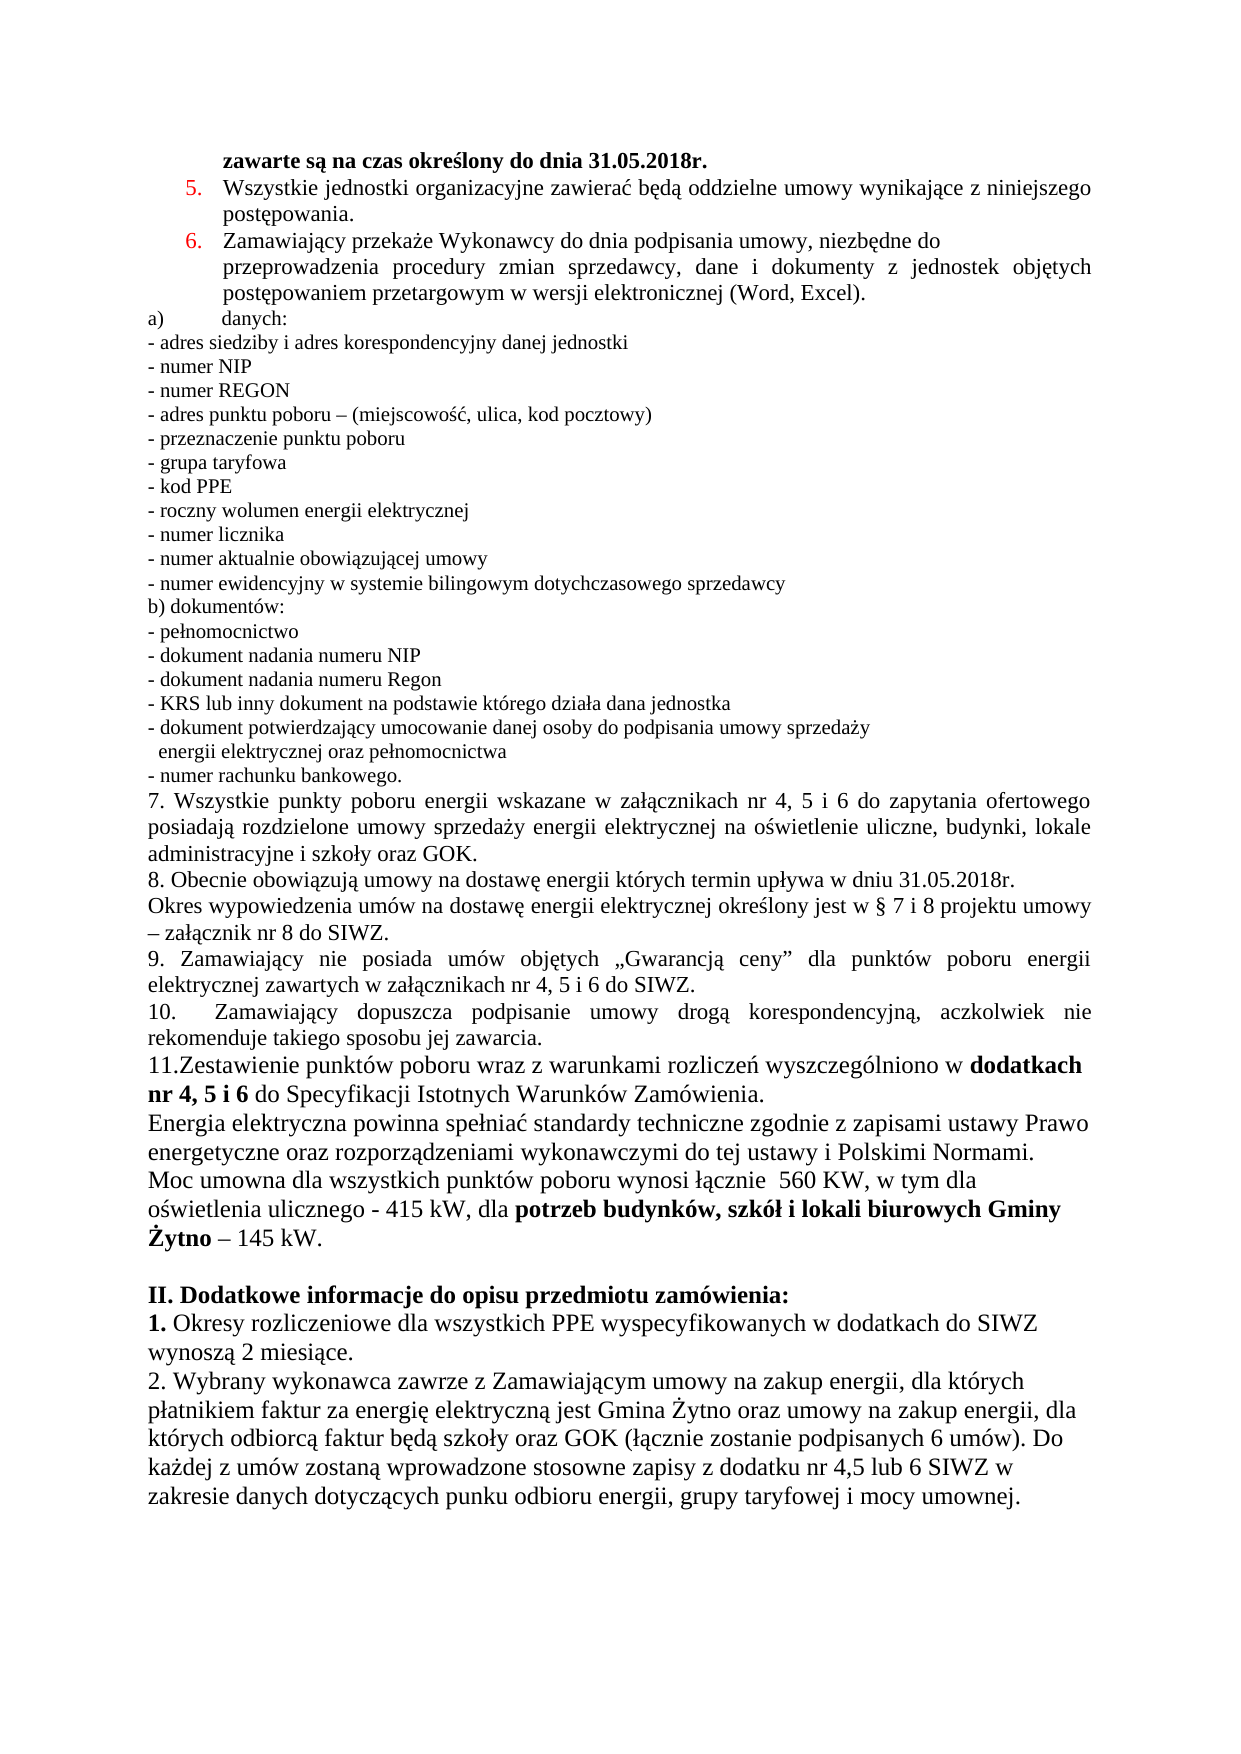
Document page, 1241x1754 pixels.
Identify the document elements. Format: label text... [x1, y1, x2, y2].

text - numer ewidencyjny w systemie bilingowym dotychczasowego sprzedawcy [148, 570, 1093, 594]
text - numer REGON [148, 378, 1093, 402]
text - numer rachunku bankowego. [148, 763, 1093, 787]
text - przeznaczenie punktu poboru [148, 426, 1093, 450]
text 7. Wszystkie punkty poboru energii wskazane w załącznikach nr 4, 5 i 6 do zapytania ofertowego posiadają rozdzielone umowy sprzedaży energii elektrycznej na oświetlenie uliczne, budynki, lokale administracyjne i szkoły oraz GOK. [148, 787, 1093, 866]
text II. Dodatkowe informacje do opisu przedmiotu zamówienia: [148, 1280, 1093, 1308]
text - numer NIP [148, 354, 1093, 378]
text 10. Zamawiający dopuszcza podpisanie umowy drogą korespondencyjną, aczkolwiek nie rekomenduje takiego sposobu jej zawarcia. [148, 998, 1093, 1051]
text - numer licznika [148, 522, 1093, 546]
text - dokument potwierdzający umocowanie danej osoby do podpisania umowy sprzedaży [148, 715, 1093, 739]
text 8. Obecnie obowiązują umowy na dostawę energii których termin upływa w dniu 31.05.2018r. [148, 866, 1093, 892]
text 1. Okresy rozliczeniowe dla wszystkich PPE wyspecyfikowanych w dodatkach do SIWZ wynoszą 2 miesiące. [148, 1308, 1093, 1366]
text Energia elektryczna powinna spełniać standardy techniczne zgodnie z zapisami ustawy Prawo [148, 1108, 1093, 1137]
list Wszystkie jednostki organizacyjne zawierać będą oddzielne umowy wynikające z niniejszego postępowania. [185, 174, 1093, 227]
text - dokument nadania numeru NIP [148, 643, 1093, 667]
text - grupa taryfowa [148, 450, 1093, 474]
list zawarte są na czas określony do dnia 31.05.2018r. [185, 148, 1093, 174]
list Zamawiający przekaże Wykonawcy do dnia podpisania umowy, niezbędne do [185, 227, 1093, 253]
text - adres punktu poboru – (miejscowość, ulica, kod pocztowy) [148, 402, 1093, 426]
text - numer aktualnie obowiązującej umowy [148, 546, 1093, 570]
text - dokument nadania numeru Regon [148, 667, 1093, 691]
text 2. Wybrany wykonawca zawrze z Zamawiającym umowy na zakup energii, dla których płatnikiem faktur za energię elektryczną jest Gmina Żytno oraz umowy na zakup energii, dla których odbiorcą faktur będą szkoły oraz GOK (łącznie zostanie podpisanych 6 umów). Do każdej z umów zostaną wprowadzone stosowne zapisy z dodatku nr 4,5 lub 6 SIWZ w zakresie danych dotyczących punku odbioru energii, grupy taryfowej i mocy umownej. [148, 1366, 1093, 1510]
text - adres siedziby i adres korespondencyjny danej jednostki [148, 330, 1093, 354]
text 9. Zamawiający nie posiada umów objętych „Gwarancją ceny” dla punktów poboru energii elektrycznej zawartych w załącznikach nr 4, 5 i 6 do SIWZ. [148, 945, 1093, 998]
list przeprowadzenia procedury zmian sprzedawcy, dane i dokumenty z jednostek objętych postępowaniem przetargowym w wersji elektronicznej (Word, Excel). [223, 253, 1093, 306]
text Moc umowna dla wszystkich punktów poboru wynosi łącznie 560 KW, w tym dla oświetlenia ulicznego - 415 kW, dla potrzeb budynków, szkół i lokali biurowych Gminy Żytno – 145 kW. [148, 1166, 1093, 1252]
text b) dokumentów: [148, 594, 1093, 618]
text - pełnomocnictwo [148, 618, 1093, 643]
text energii elektrycznej oraz pełnomocnictwa [148, 739, 1093, 763]
text - roczny wolumen energii elektrycznej [148, 498, 1093, 522]
text a) danych: [148, 306, 1093, 330]
text 11.Zestawienie punktów poboru wraz z warunkami rozliczeń wyszczególniono w dodatkach nr 4, 5 i 6 do Specyfikacji Istotnych Warunków Zamówienia. [148, 1051, 1093, 1108]
text - KRS lub inny dokument na podstawie którego działa dana jednostka [148, 691, 1093, 715]
text - kod PPE [148, 474, 1093, 498]
text energetyczne oraz rozporządzeniami wykonawczymi do tej ustawy i Polskimi Normami. [148, 1137, 1093, 1166]
text Okres wypowiedzenia umów na dostawę energii elektrycznej określony jest w § 7 i 8 projektu umowy – załącznik nr 8 do SIWZ. [148, 892, 1093, 945]
